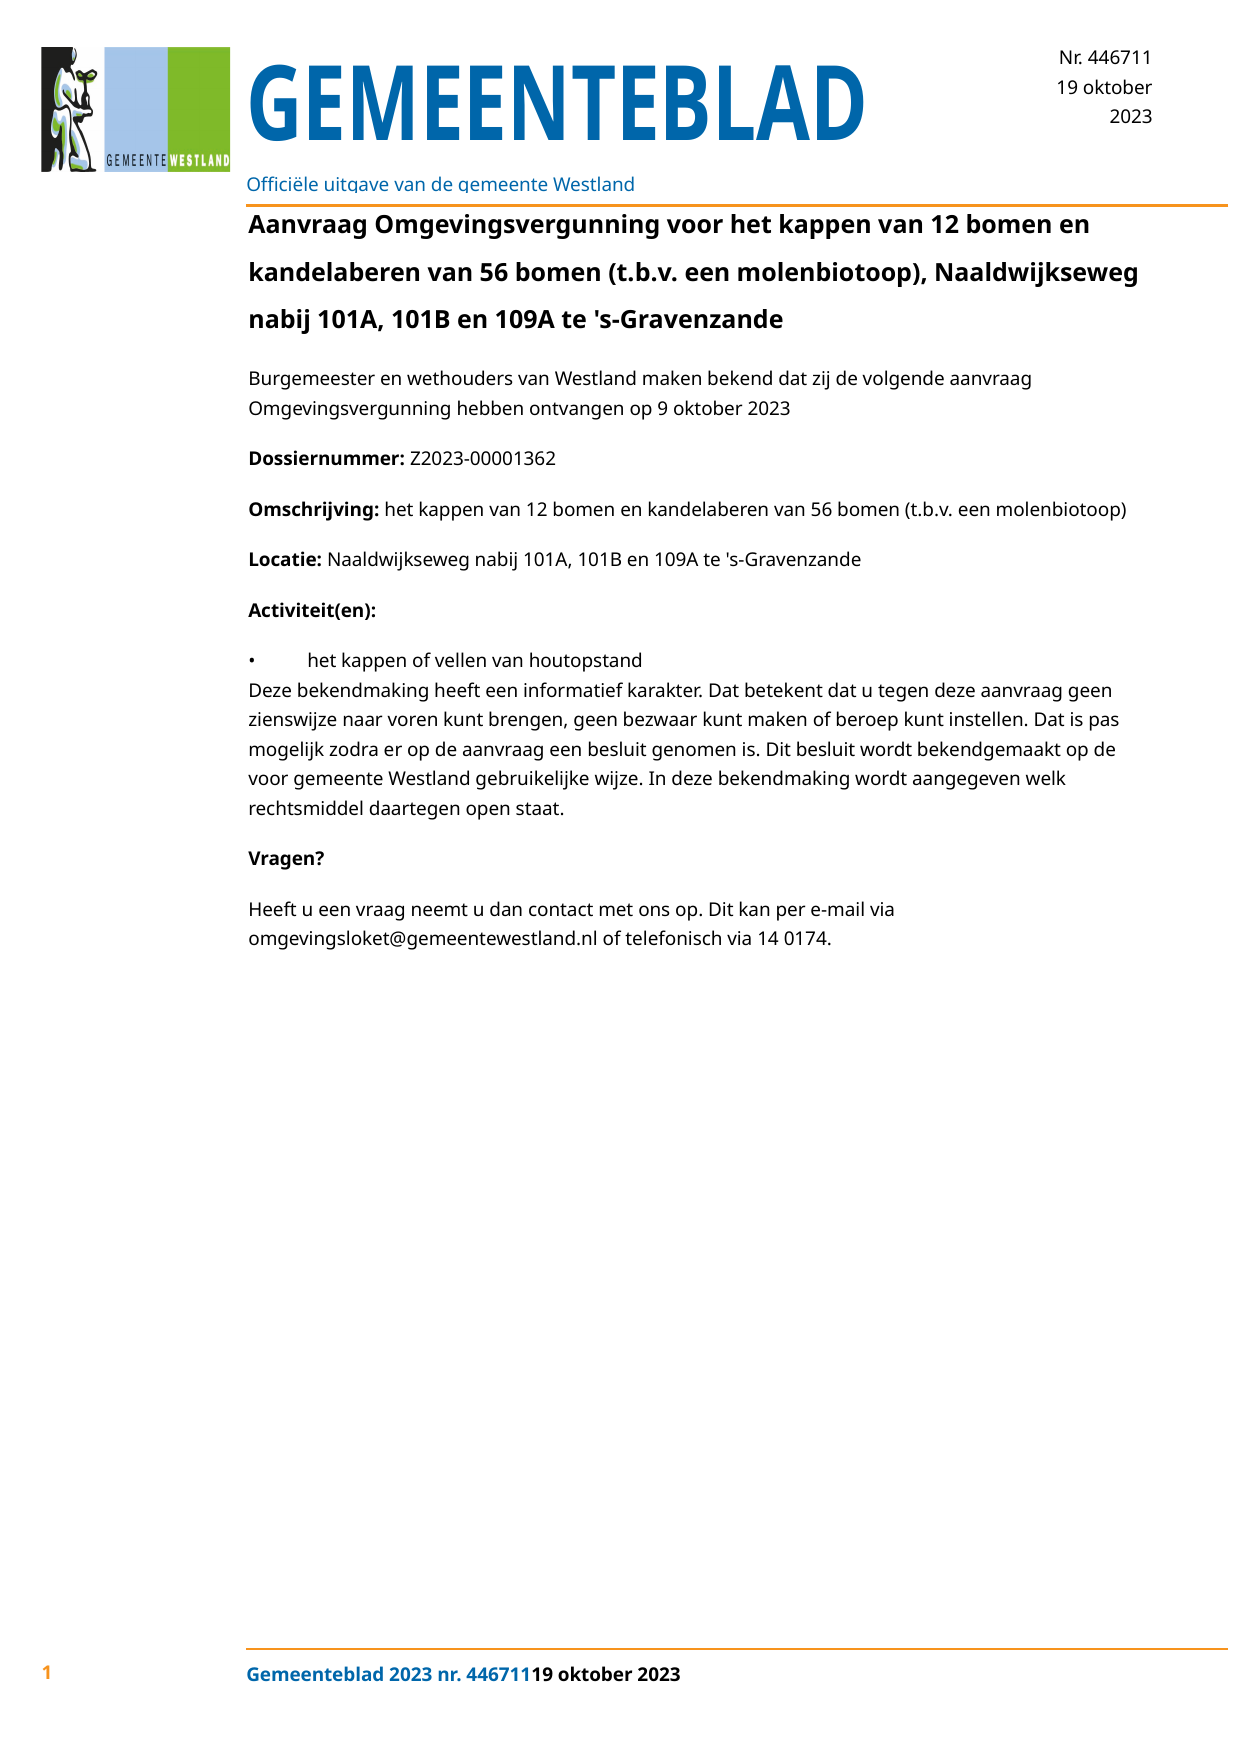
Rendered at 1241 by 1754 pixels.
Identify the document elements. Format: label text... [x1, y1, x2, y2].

text Burgemeester en wethouders van Westland maken bekend dat zij de volgende aanvraag Omgevingsvergunning hebben ontvangen op 9 oktober 2023 [248, 366, 1152, 421]
picture [41, 47, 231, 172]
list het kappen of vellen van houtopstand [248, 647, 1152, 673]
text Dossiernummer: Z2023-00001362 [248, 446, 1152, 471]
text Heeft u een vraag neemt u dan contact met ons op. Dit kan per e-mail via omgevingsloket@gemeentewestland.nl of telefonisch via 14 0174. [248, 896, 1152, 951]
text Locatie: Naaldwijkseweg nabij 101A, 101B en 109A te 's-Gravenzande [248, 546, 1152, 572]
text Aanvraag Omgevingsvergunning voor het kappen van 12 bomen en kandelaberen van 56 bomen (t.b.v. een molenbiotoop), Naaldwijkseweg nabij 101A, 101B en 109A te 's-Gravenzande [248, 207, 1152, 336]
text Deze bekendmaking heeft een informatief karakter. Dat betekent dat u tegen deze aanvraag geen zienswijze naar voren kunt brengen, geen bezwaar kunt maken of beroep kunt instellen. Dat is pas mogelijk zodra er op de aanvraag een besluit genomen is. Dit besluit wordt bekendgemaakt op de voor gemeente Westland gebruikelijke wijze. In deze bekendmaking wordt aangegeven welk rechtsmiddel daartegen open staat. [248, 677, 1152, 821]
text Omschrijving: het kappen van 12 bomen en kandelaberen van 56 bomen (t.b.v. een molenbiotoop) [248, 496, 1152, 522]
text Activiteit(en): [248, 597, 1152, 622]
text Vragen? [248, 846, 1152, 871]
